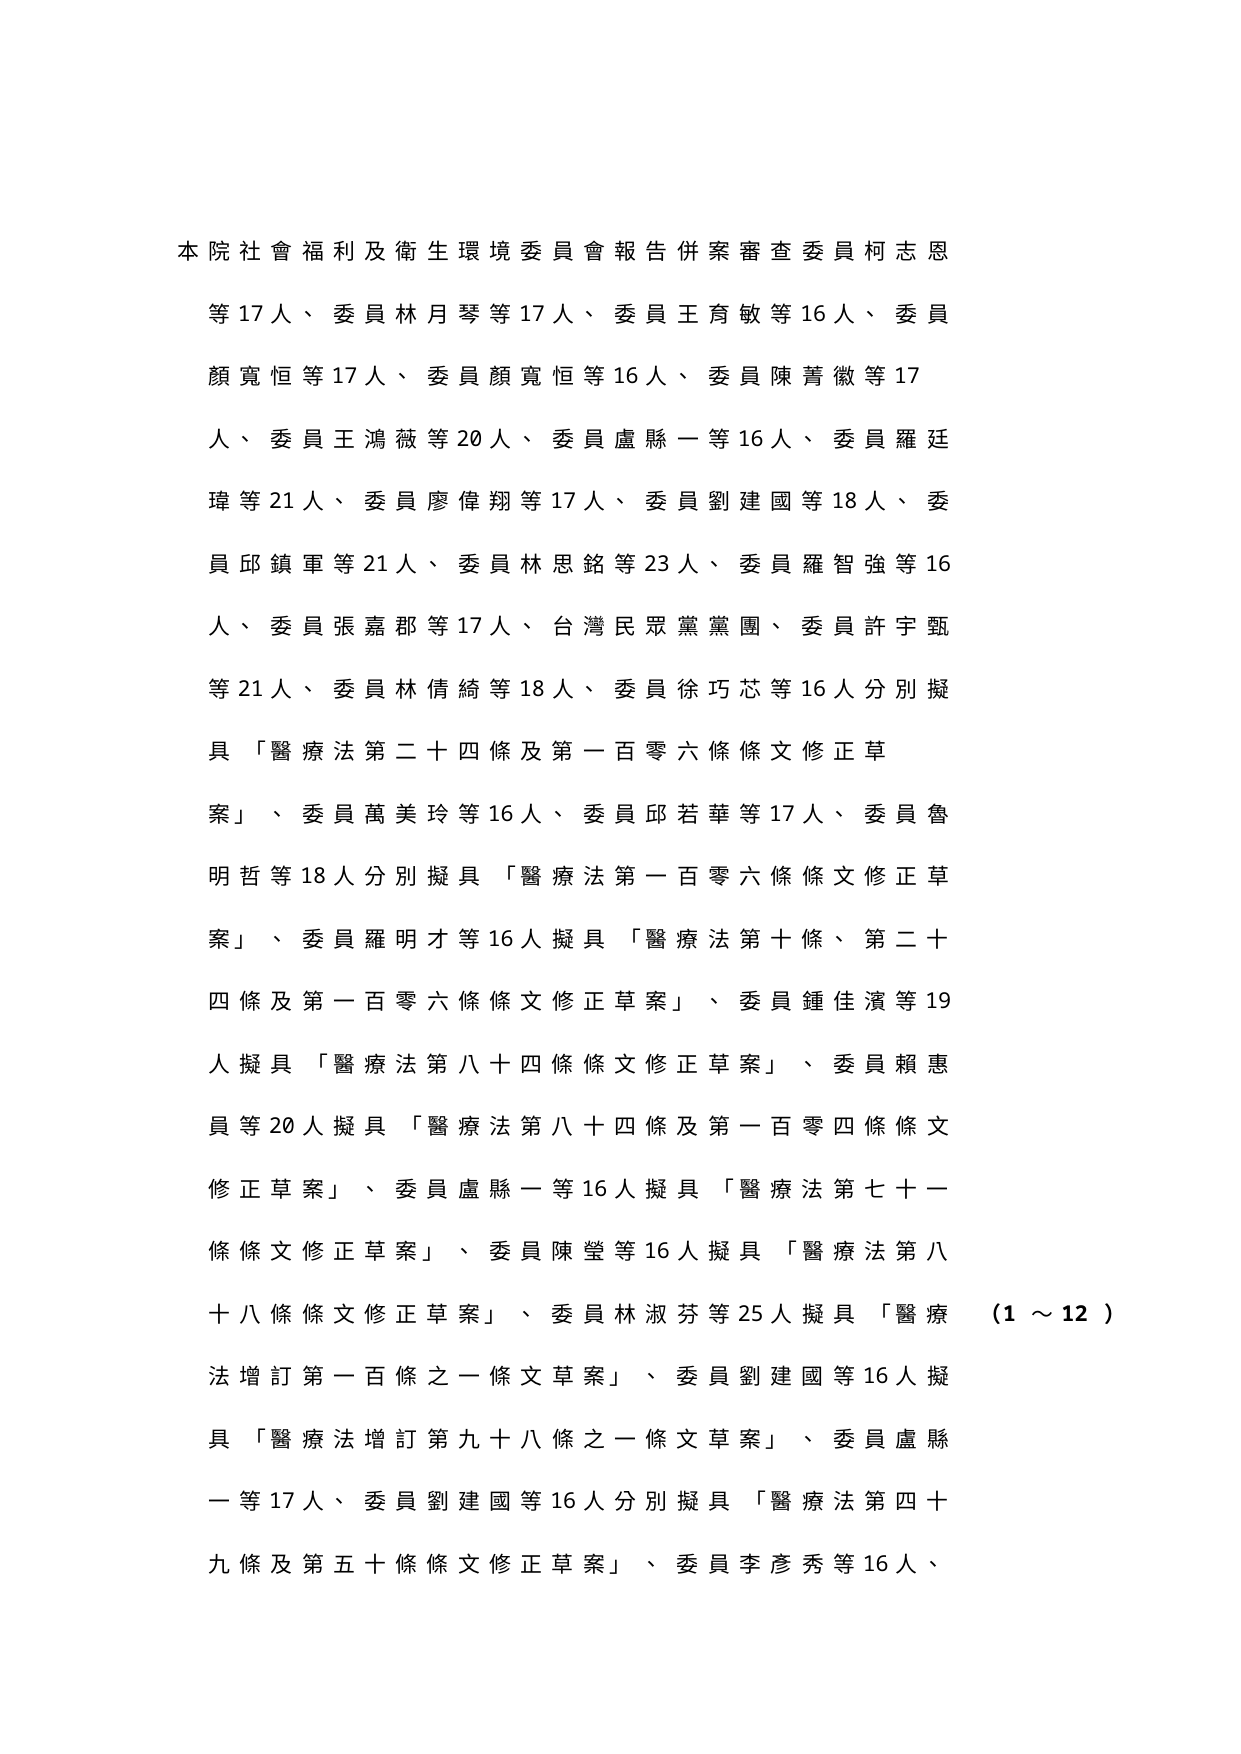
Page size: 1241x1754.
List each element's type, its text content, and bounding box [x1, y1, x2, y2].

table_cell （ [967, 219, 986, 1594]
table_cell 1 [986, 219, 1023, 1594]
table_cell ～ [1023, 219, 1053, 1594]
table_cell ） [1091, 219, 1108, 1594]
table_cell 本院社會福利及衛生環境委員會報告併案審查委員柯志恩等17人、委員林月琴等17人、委員王育敏等16人、委員顏寬恒等17人、委員顏寬恒等16人、委員陳菁徽等17人、委員王鴻薇等20人、委員盧縣一等16人、委員羅廷瑋等21人、委員廖偉翔等17人、委員劉建國等18人、委員邱鎮軍等21人、委員林思銘等23人、委員羅智強等16人、委員張嘉郡等17人、台灣民眾黨黨團、委員許宇甄等21人、委員林倩綺等18人、委員徐巧芯等16人分別擬具「醫療法第二十四條及第一百零六條條文修正草案」、委員萬美玲等16人、委員邱若華等17人、委員魯明哲等18人分別擬具「醫療法第一百零六條條文修正草案」、委員羅明才等16人擬具「醫療法第十條、第二十四條及第一百零六條條文修正草案」、委員鍾佳濱等19人擬具「醫療法第八十四條條文修正草案」、委員賴惠員等20人擬具「醫療法第八十四條及第一百零四條條文修正草案」、委員盧縣一等16人擬具「醫療法第七十一條條文修正草案」、委員陳瑩等16人擬具「醫療法第八十八條條文修正草案」、委員林淑芬等25人擬具「醫療法增訂第一百條之一條文草案」、委員劉建國等16人擬具「醫療法增訂第九十八條之一條文草案」、委員盧縣一等17人、委員劉建國等16人分別擬具「醫療法第四十九條及第五十條條文修正草案」、委員李彥秀等16人、 [150, 219, 967, 1594]
table_cell 12 [1053, 219, 1091, 1594]
